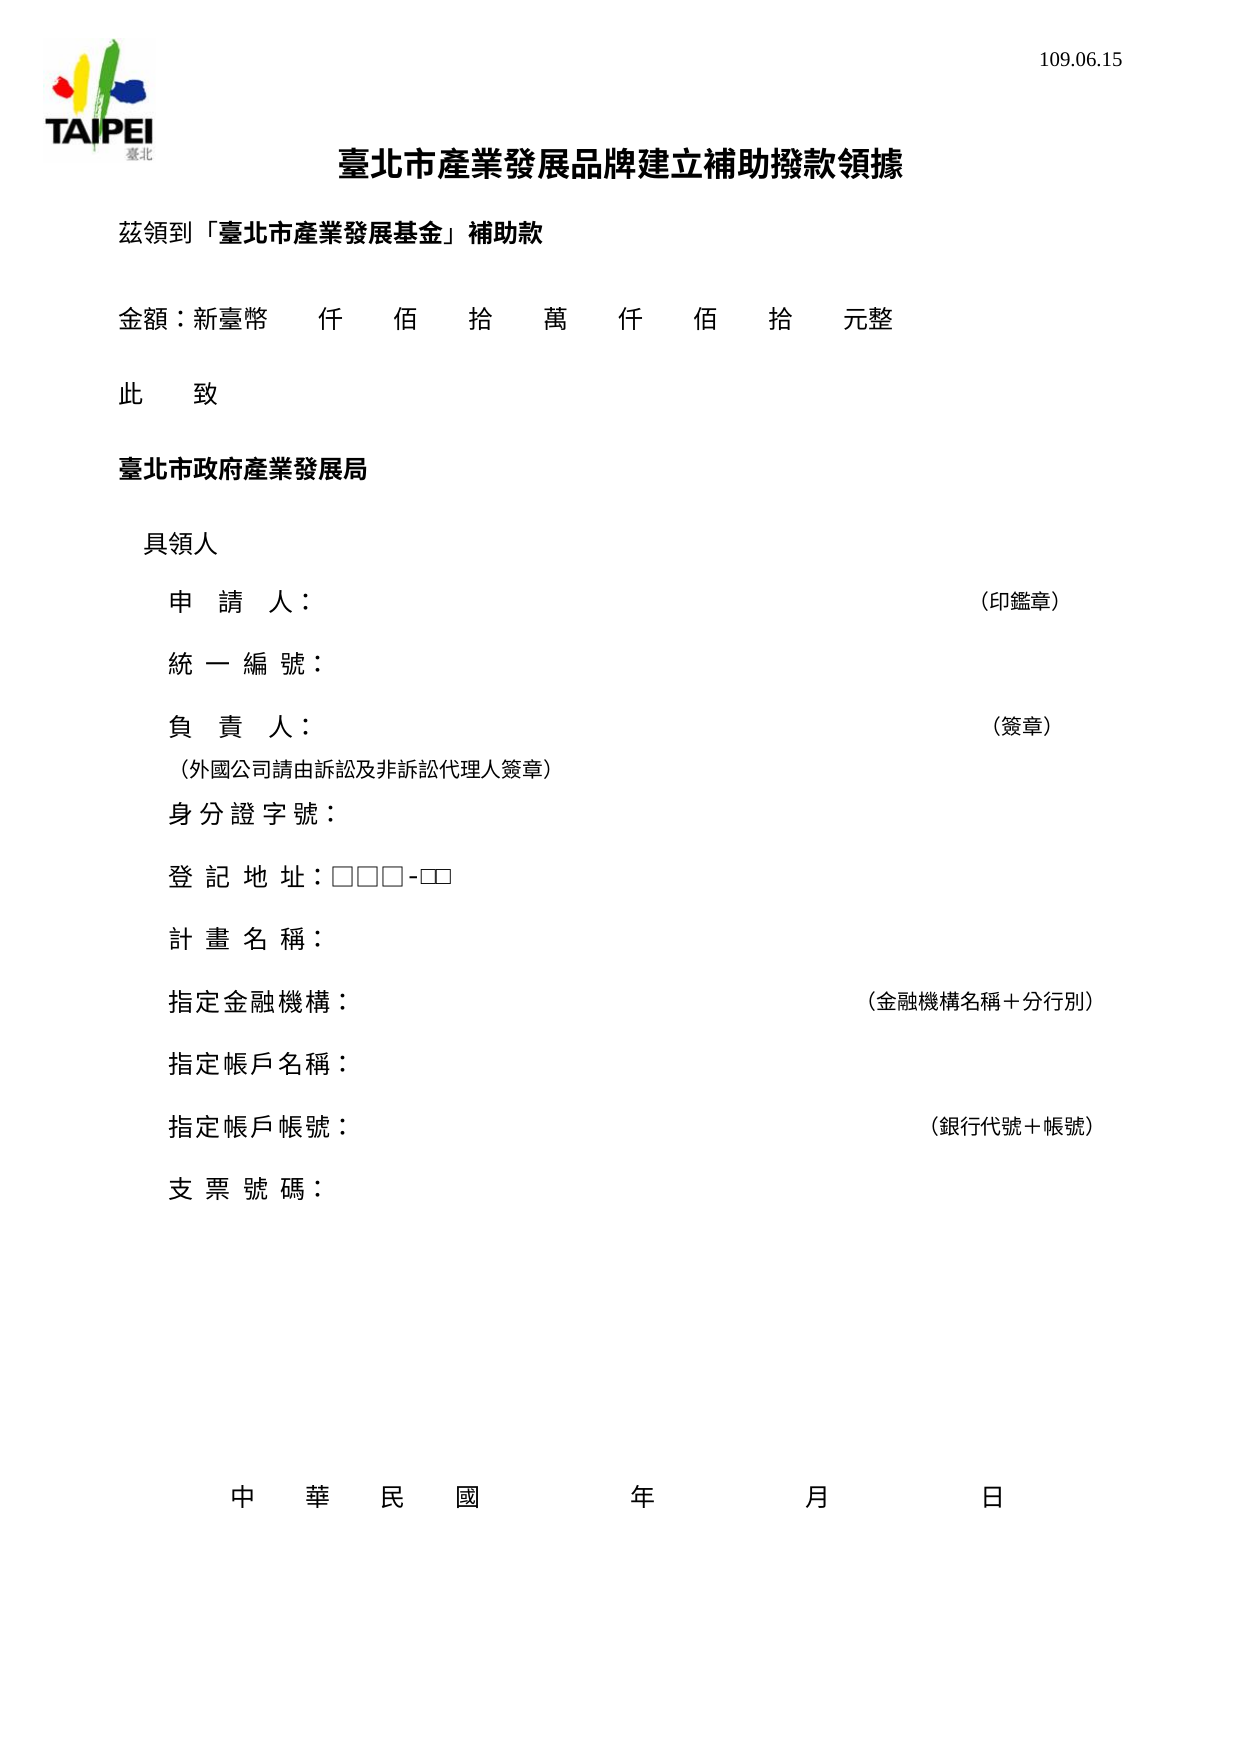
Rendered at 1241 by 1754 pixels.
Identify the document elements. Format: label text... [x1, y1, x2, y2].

text 登記地址：□□□-□□ [168, 844, 1122, 906]
text 此 致 [118, 344, 1122, 419]
text 指定帳戶名稱： [168, 1031, 1122, 1094]
text 茲領到「臺北市產業發展基金」補助款 [118, 194, 1122, 269]
text 計畫名稱： [168, 906, 1122, 969]
text 臺北市產業發展品牌建立補助撥款領據 [118, 106, 1122, 194]
text 指定金融機構： （金融機構名稱＋分行別） [168, 969, 1122, 1031]
text 臺北市政府產業發展局 [118, 419, 1122, 494]
text 申請人： （印鑑章） [168, 569, 1122, 631]
text 支票號碼： [168, 1156, 1122, 1219]
text （外國公司請由訴訟及非訴訟代理人簽章） [168, 756, 1122, 781]
text 具領人 [143, 494, 1122, 569]
text 指定帳戶帳號： （銀行代號＋帳號） [168, 1094, 1122, 1156]
text 金額：新臺幣 仟 佰 拾 萬 仟 佰 拾 元整 [118, 269, 1122, 344]
text 負責人： （簽章） [168, 694, 1122, 756]
text 統一編號： [168, 631, 1122, 694]
text 中 華 民 國 年 月 日 [231, 1456, 1122, 1519]
text 身分證字號： [168, 781, 1122, 844]
